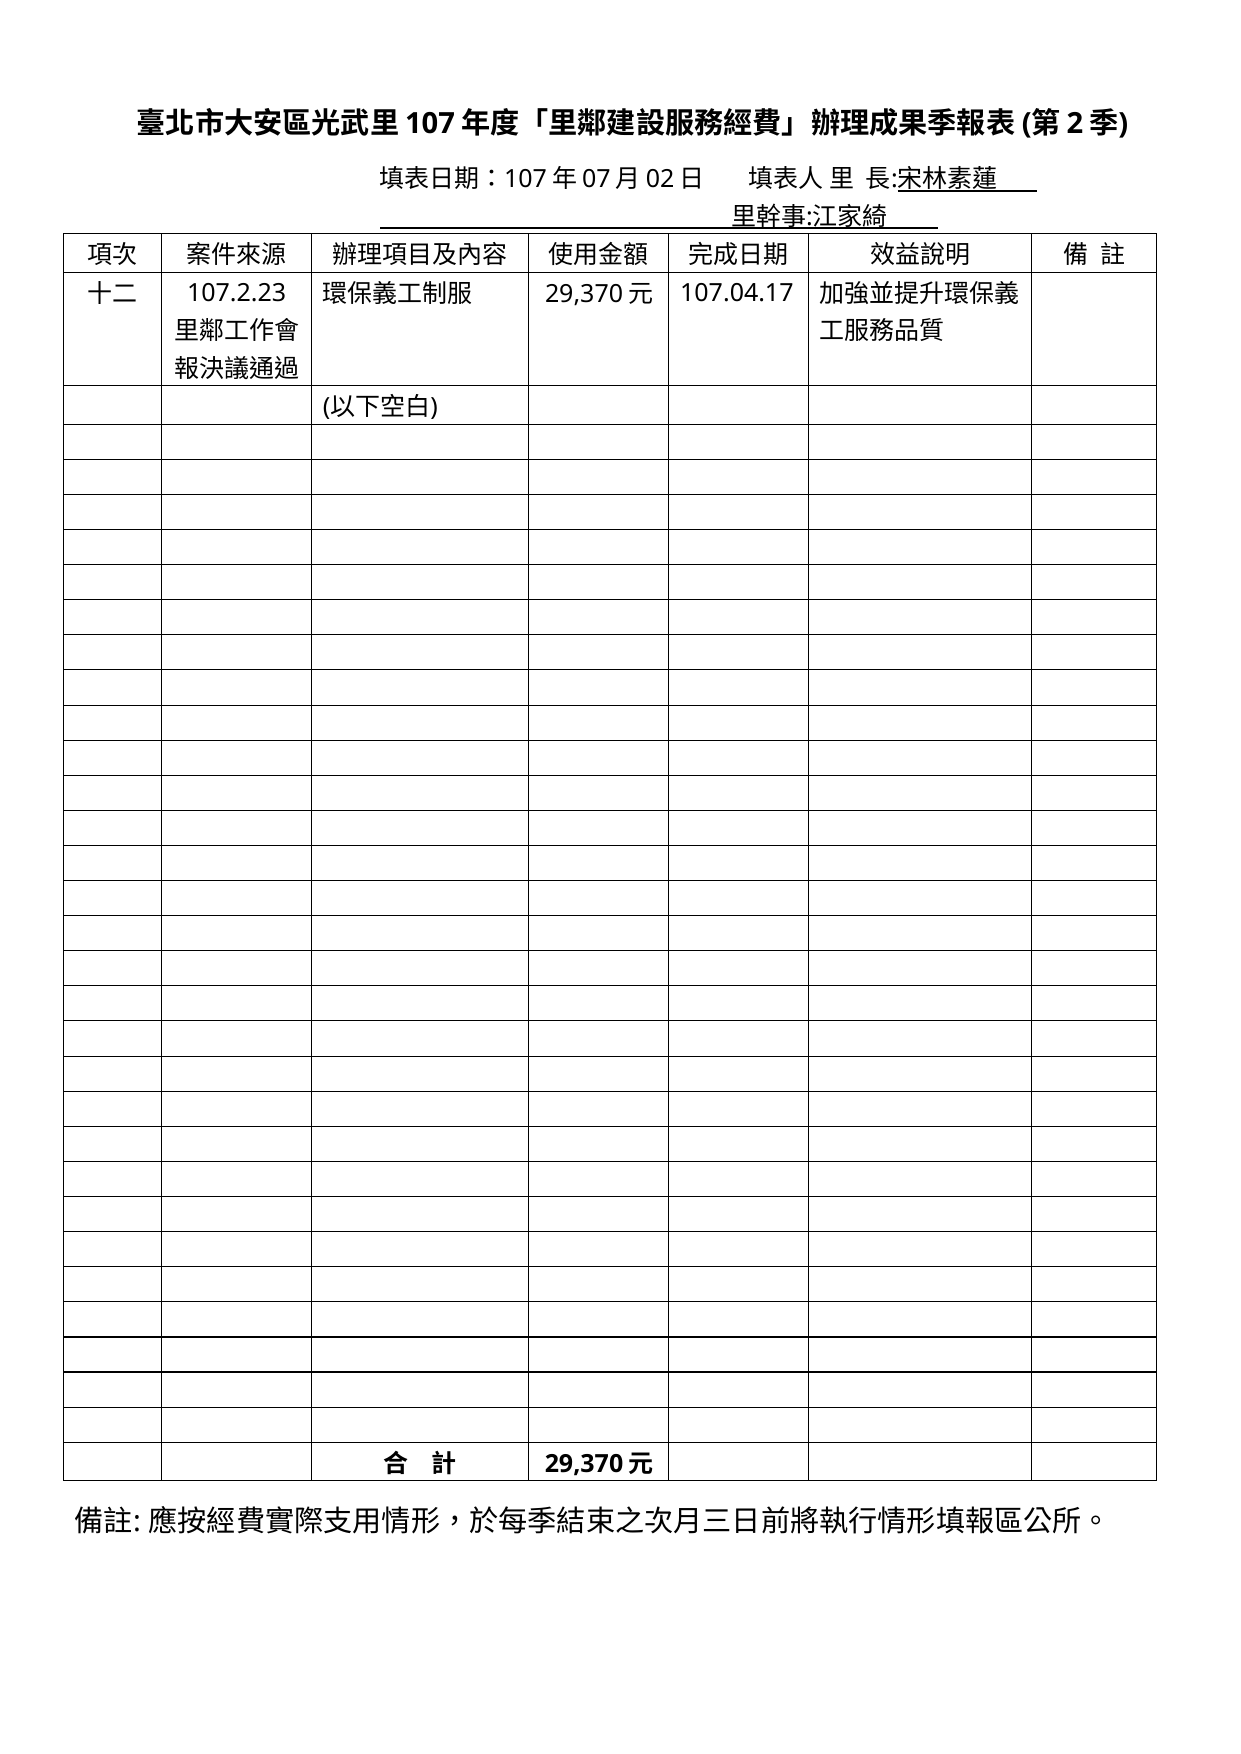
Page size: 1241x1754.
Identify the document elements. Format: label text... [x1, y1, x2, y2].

table_cell [529, 1232, 668, 1266]
table_cell [64, 881, 161, 915]
table_cell [312, 635, 528, 669]
table_cell [64, 530, 161, 564]
table_cell [669, 1443, 808, 1480]
table_cell [162, 635, 311, 669]
table_cell [312, 706, 528, 739]
text 里幹事:江家綺 [156, 196, 1162, 233]
table_cell [809, 1127, 1031, 1161]
table_cell [809, 670, 1031, 704]
table_cell [1032, 846, 1156, 880]
table_cell [669, 635, 808, 669]
table_header 辦理項目及內容 [312, 234, 528, 272]
table_cell [1032, 386, 1156, 424]
table_cell [1032, 530, 1156, 564]
table_cell [162, 600, 311, 634]
table_header 項次 [64, 234, 161, 272]
table_cell [529, 741, 668, 775]
table_cell [529, 776, 668, 810]
table_cell [529, 460, 668, 494]
table_cell [809, 741, 1031, 775]
table_cell [529, 1408, 668, 1442]
table_cell [669, 425, 808, 459]
table_cell [529, 1092, 668, 1126]
table_cell [669, 1127, 808, 1161]
table_cell [529, 951, 668, 985]
table_cell [1032, 1232, 1156, 1266]
table_cell [809, 635, 1031, 669]
table_cell [809, 881, 1031, 915]
table_cell [669, 776, 808, 810]
table_cell [162, 530, 311, 564]
table_cell [669, 1197, 808, 1231]
table_cell [64, 1267, 161, 1301]
table_cell [312, 1162, 528, 1196]
table_cell [1032, 273, 1156, 385]
table_cell [162, 386, 311, 424]
table_cell [64, 460, 161, 494]
table_cell [1032, 951, 1156, 985]
table_cell [1032, 1057, 1156, 1091]
table_cell [162, 1197, 311, 1231]
table_cell [162, 1232, 311, 1266]
table_cell [312, 495, 528, 529]
table_cell [669, 1302, 808, 1336]
table_cell [64, 776, 161, 810]
table_cell [529, 530, 668, 564]
table_cell [312, 460, 528, 494]
table_cell [669, 706, 808, 739]
table_cell [64, 986, 161, 1020]
table_cell [162, 1021, 311, 1056]
table_cell [162, 1338, 311, 1371]
table_cell [1032, 1302, 1156, 1336]
table_cell [162, 1408, 311, 1442]
table_cell [162, 741, 311, 775]
table_cell [162, 670, 311, 704]
table_cell [64, 1443, 161, 1480]
table_cell [162, 460, 311, 494]
table_cell [529, 386, 668, 424]
table_cell 29,370元 [529, 1443, 668, 1480]
table_cell [64, 811, 161, 845]
table_cell [64, 1232, 161, 1266]
table_cell [669, 1338, 808, 1371]
table_cell [312, 1302, 528, 1336]
text 備註: 應按經費實際支用情形，於每季結束之次月三日前將執行情形填報區公所。 [74, 1481, 1162, 1556]
table_cell [162, 1127, 311, 1161]
table_header 完成日期 [669, 234, 808, 272]
table_cell [529, 986, 668, 1020]
table_cell [529, 600, 668, 634]
table_cell [809, 495, 1031, 529]
table_cell (以下空白) [312, 386, 528, 424]
table_cell [64, 1338, 161, 1371]
table_cell [312, 1338, 528, 1371]
table_cell [64, 1162, 161, 1196]
table_cell [669, 565, 808, 599]
table_cell [1032, 1162, 1156, 1196]
table_cell 加強並提升環保義工服務品質 [809, 273, 1031, 385]
table_cell [529, 811, 668, 845]
table_cell [64, 1373, 161, 1407]
table_cell [162, 776, 311, 810]
table_cell [64, 1092, 161, 1126]
table_cell [809, 530, 1031, 564]
table_cell [809, 1057, 1031, 1091]
table_cell [1032, 635, 1156, 669]
table_cell [809, 1162, 1031, 1196]
table_cell [312, 951, 528, 985]
table_cell [669, 1162, 808, 1196]
table_cell [669, 495, 808, 529]
table_cell [1032, 986, 1156, 1020]
table_cell [162, 425, 311, 459]
table_cell [64, 1021, 161, 1056]
table_cell [809, 1197, 1031, 1231]
table_cell 107.2.23里鄰工作會報決議通過 [162, 273, 311, 385]
table_cell [312, 1057, 528, 1091]
table_cell [312, 1373, 528, 1407]
table_cell [669, 986, 808, 1020]
table_cell [1032, 495, 1156, 529]
table_cell [809, 846, 1031, 880]
table_cell [529, 706, 668, 739]
table_cell [162, 1267, 311, 1301]
table_cell [809, 1232, 1031, 1266]
table_cell [809, 1373, 1031, 1407]
table_cell [312, 1021, 528, 1056]
table_cell [529, 565, 668, 599]
text 臺北市大安區光武里107年度「里鄰建設服務經費」辦理成果季報表 (第2季) [102, 83, 1162, 158]
table_cell [669, 916, 808, 950]
table_cell [1032, 1373, 1156, 1407]
table_cell [162, 495, 311, 529]
table_cell [312, 881, 528, 915]
table_cell [312, 1092, 528, 1126]
table_cell [1032, 565, 1156, 599]
table_cell [529, 635, 668, 669]
table_cell [312, 425, 528, 459]
table_cell [669, 670, 808, 704]
table_cell [669, 1232, 808, 1266]
table_cell [312, 916, 528, 950]
table_cell [669, 811, 808, 845]
table_cell [312, 565, 528, 599]
table_cell [64, 1057, 161, 1091]
table_cell [669, 1267, 808, 1301]
table_cell [64, 951, 161, 985]
table_cell [809, 1267, 1031, 1301]
table_cell [809, 986, 1031, 1020]
table_cell [312, 776, 528, 810]
table_cell [312, 1197, 528, 1231]
table_cell [162, 1092, 311, 1126]
table_cell [64, 1302, 161, 1336]
table_cell [669, 741, 808, 775]
table_cell 十二 [64, 273, 161, 385]
table_cell [1032, 670, 1156, 704]
table_cell [669, 386, 808, 424]
table_cell [64, 846, 161, 880]
table_cell [529, 1338, 668, 1371]
table_cell [809, 706, 1031, 739]
table_cell [162, 1373, 311, 1407]
table_cell [1032, 1338, 1156, 1371]
table_cell [529, 916, 668, 950]
table_cell [529, 846, 668, 880]
table_cell [1032, 881, 1156, 915]
table_cell [1032, 1197, 1156, 1231]
table_cell [809, 1092, 1031, 1126]
table_cell [529, 425, 668, 459]
table_cell [809, 1302, 1031, 1336]
table_cell [809, 776, 1031, 810]
table_cell [809, 1021, 1031, 1056]
text 填表日期：107年07月02日 填表人 里 長:宋林素蓮 [156, 158, 1162, 196]
table_cell [669, 846, 808, 880]
table_header 案件來源 [162, 234, 311, 272]
table_cell [669, 1373, 808, 1407]
table_cell [312, 811, 528, 845]
table_cell [64, 495, 161, 529]
table_cell [312, 1408, 528, 1442]
table_header 使用金額 [529, 234, 668, 272]
table_cell [64, 1127, 161, 1161]
table_cell [312, 530, 528, 564]
table_cell [1032, 1267, 1156, 1301]
table_cell [809, 386, 1031, 424]
table_cell [809, 460, 1031, 494]
table_cell [64, 706, 161, 739]
table_cell [312, 1267, 528, 1301]
table_cell [529, 1302, 668, 1336]
table_cell [529, 1127, 668, 1161]
table_cell [809, 916, 1031, 950]
table_cell [1032, 776, 1156, 810]
table_cell [669, 460, 808, 494]
table_cell [312, 670, 528, 704]
table_cell [809, 1408, 1031, 1442]
table_cell [529, 495, 668, 529]
table_cell [312, 846, 528, 880]
table_cell [809, 1443, 1031, 1480]
table_cell [529, 1373, 668, 1407]
table_cell [1032, 1127, 1156, 1161]
table_cell [1032, 460, 1156, 494]
table_cell [1032, 1092, 1156, 1126]
table_cell [64, 916, 161, 950]
table_cell [162, 846, 311, 880]
table_cell [669, 1092, 808, 1126]
table_cell [809, 811, 1031, 845]
table_cell [1032, 1443, 1156, 1480]
table_cell [64, 670, 161, 704]
table_cell 29,370元 [529, 273, 668, 385]
table_cell [1032, 1408, 1156, 1442]
table_cell [64, 1408, 161, 1442]
table_cell 107.04.17 [669, 273, 808, 385]
table_cell [1032, 1021, 1156, 1056]
table_cell [529, 881, 668, 915]
table_cell [312, 986, 528, 1020]
table_cell [312, 600, 528, 634]
table_cell [162, 811, 311, 845]
table_cell [529, 1162, 668, 1196]
table_cell [162, 1162, 311, 1196]
table_cell [64, 1197, 161, 1231]
table_cell [64, 386, 161, 424]
table_cell [1032, 706, 1156, 739]
table_cell [162, 1057, 311, 1091]
table_cell [669, 1057, 808, 1091]
table_cell [529, 670, 668, 704]
table_cell [809, 565, 1031, 599]
table_header 備 註 [1032, 234, 1156, 272]
table_cell [669, 881, 808, 915]
table_cell [312, 741, 528, 775]
table_cell [1032, 916, 1156, 950]
table_cell [312, 1232, 528, 1266]
table_header 效益說明 [809, 234, 1031, 272]
table_cell [312, 1127, 528, 1161]
table_cell [64, 741, 161, 775]
table_cell [1032, 811, 1156, 845]
table_cell [529, 1267, 668, 1301]
table_cell [809, 425, 1031, 459]
table_cell [162, 916, 311, 950]
table_cell [669, 1021, 808, 1056]
table_cell [64, 600, 161, 634]
table_cell [162, 706, 311, 739]
table_cell [162, 1443, 311, 1480]
table_cell [669, 951, 808, 985]
table_cell [162, 881, 311, 915]
table_cell [809, 600, 1031, 634]
table_cell [162, 1302, 311, 1336]
table_cell [529, 1057, 668, 1091]
table_cell [529, 1021, 668, 1056]
table_cell [809, 951, 1031, 985]
table_cell [529, 1197, 668, 1231]
table_cell [64, 565, 161, 599]
table_cell [669, 1408, 808, 1442]
table_cell [669, 600, 808, 634]
table_cell [162, 951, 311, 985]
table_cell 合 計 [312, 1443, 528, 1480]
table_cell [64, 635, 161, 669]
table_cell [1032, 741, 1156, 775]
table_cell [1032, 425, 1156, 459]
table_cell [669, 530, 808, 564]
table_cell 環保義工制服 [312, 273, 528, 385]
table_cell [809, 1338, 1031, 1371]
table_cell [162, 565, 311, 599]
table_cell [1032, 600, 1156, 634]
table_cell [162, 986, 311, 1020]
table_cell [64, 425, 161, 459]
